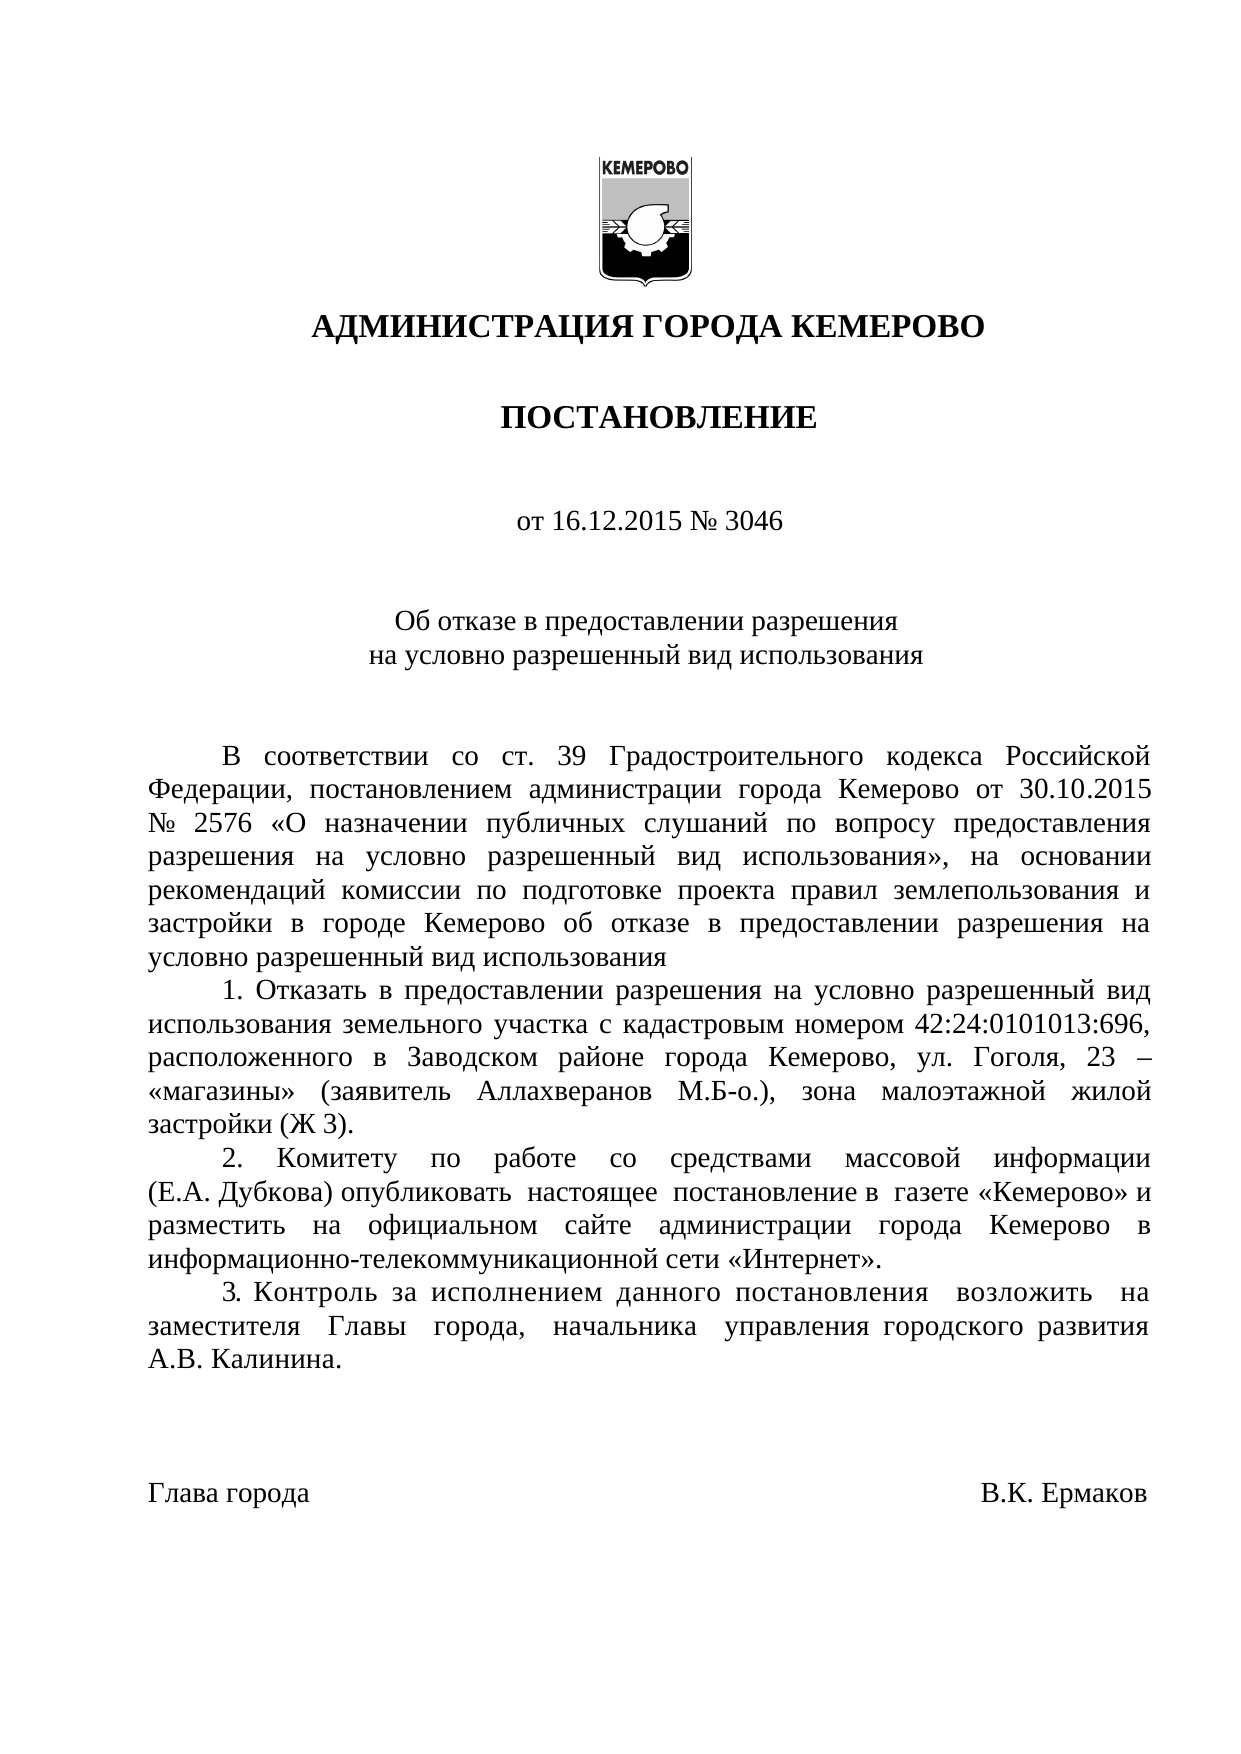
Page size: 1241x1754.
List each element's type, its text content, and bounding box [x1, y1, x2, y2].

text от 16.12.2015 № 3046 [148, 503, 1152, 536]
text на условно разрешенный вид использования [148, 637, 1152, 671]
text В соответствии со ст. 39 Градостроительного кодекса Российской Федерации, постановлением администрации города Кемерово от 30.10.2015 № 2576 «О назначении публичных слушаний по вопросу предоставления разрешения на условно разрешенный вид использования», на основании рекомендаций комиссии по подготовке проекта правил землепользования и застройки в городе Кемерово об отказе в предоставлении разрешения на условно разрешенный вид использования [148, 738, 1152, 972]
picture [599, 157, 692, 287]
text 3. Контроль за исполнением данного постановления возложить на заместителя Главы города, начальника управления городского развития А.В. Калинина. [148, 1274, 1152, 1375]
text АДМИНИСТРАЦИЯ ГОРОДА КЕМЕРОВО [148, 176, 1149, 345]
text 2. Комитету по работе со средствами массовой информации (Е.А. Дубкова) опубликовать настоящее постановление в газете «Кемерово» и разместить на официальном сайте администрации города Кемерово в информационно-телекоммуникационной сети «Интернет». [148, 1140, 1152, 1274]
text Глава города В.К. Ермаков [148, 1476, 1152, 1509]
text 1. Отказать в предоставлении разрешения на условно разрешенный вид использования земельного участка с кадастровым номером 42:24:0101013:696, расположенного в Заводском районе города Кемерово, ул. Гоголя, 23 – «магазины» (заявитель Аллахверанов М.Б-о.), зона малоэтажной жилой застройки (Ж 3). [148, 972, 1152, 1140]
text Об отказе в предоставлении разрешения [148, 603, 1152, 637]
text ПОСТАНОВЛЕНИЕ [148, 397, 1170, 436]
